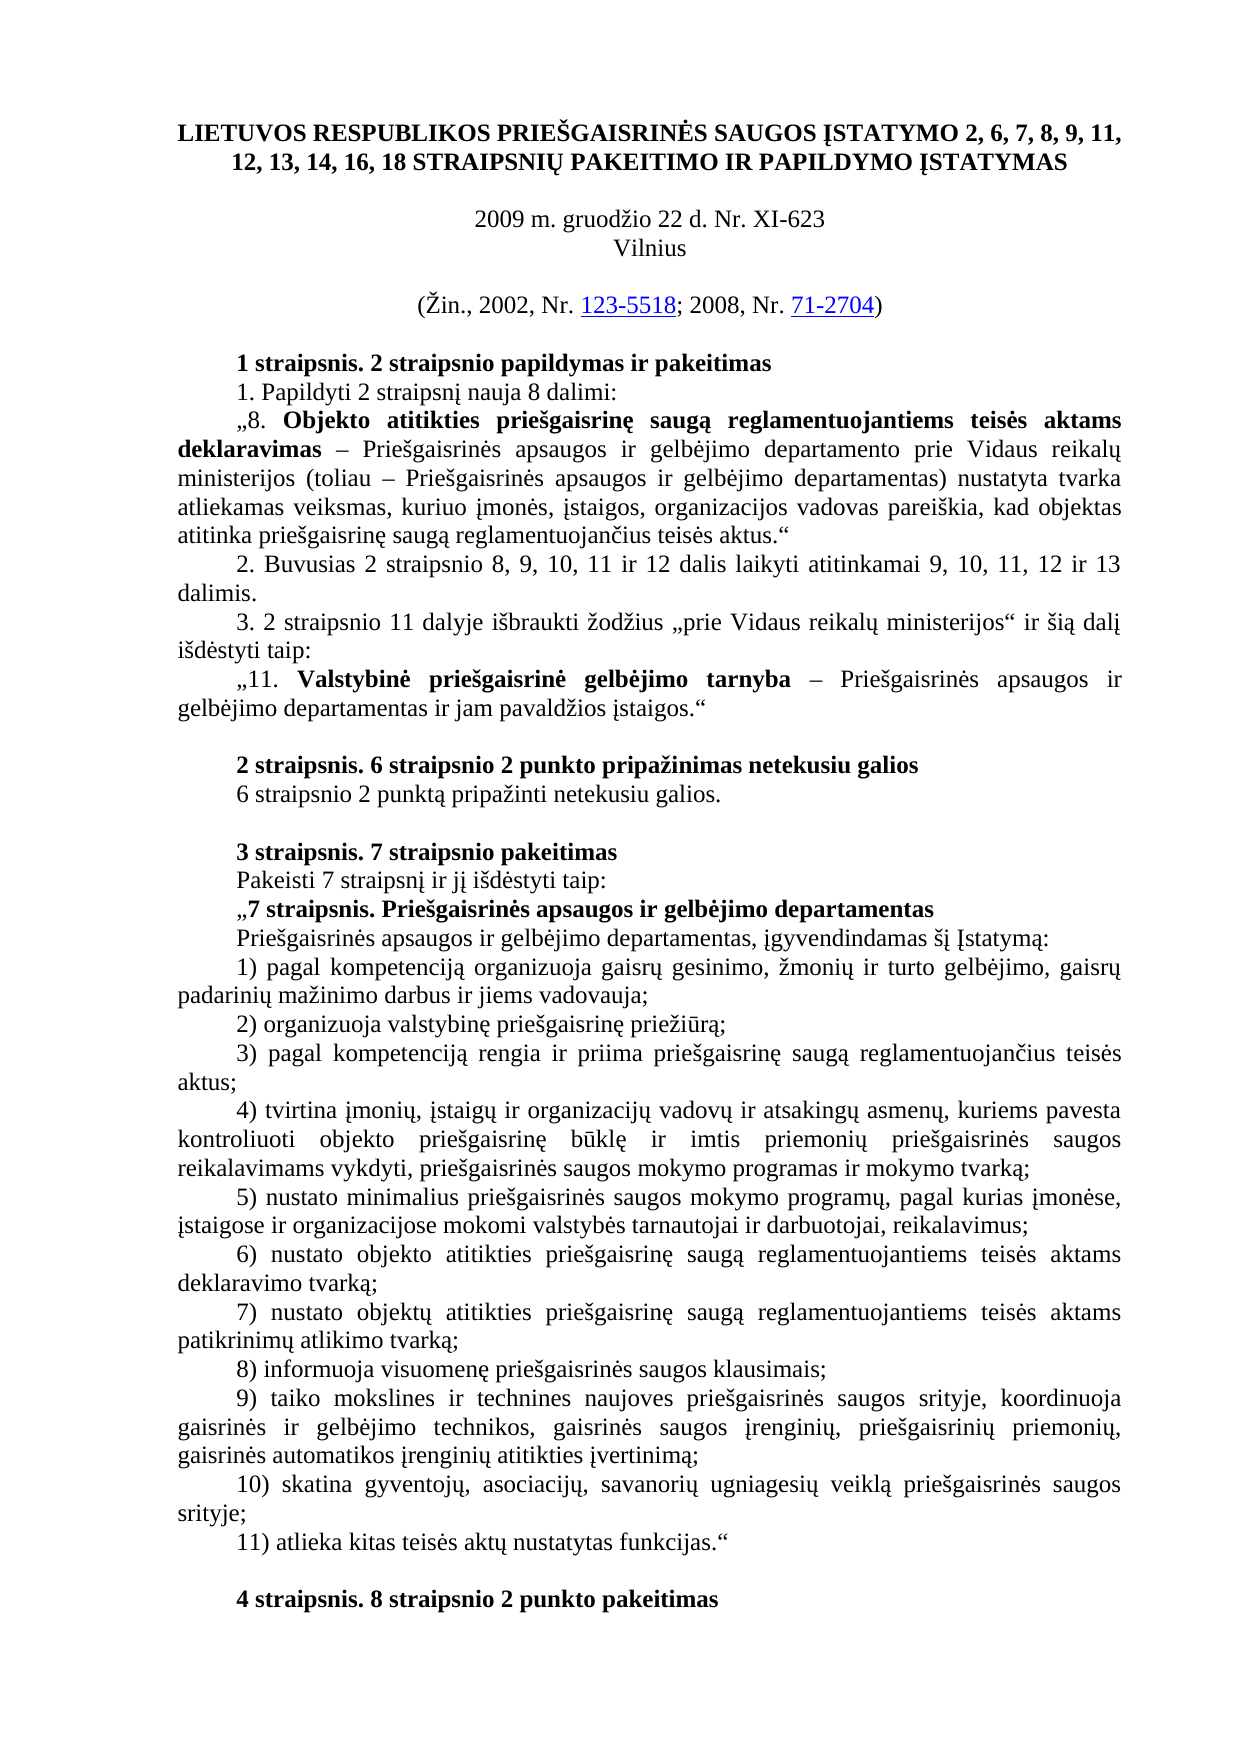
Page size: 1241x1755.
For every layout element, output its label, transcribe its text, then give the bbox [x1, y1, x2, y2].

text LIETUVOS RESPUBLIKOS PRIEŠGAISRINĖS SAUGOS ĮSTATYMO 2, 6, 7, 8, 9, 11, 12, 13, 14, 16, 18 STRAIPSNIŲ PAKEITIMO IR PAPILDYMO ĮSTATYMAS [177, 118, 1122, 176]
text 5) nustato minimalius priešgaisrinės saugos mokymo programų, pagal kurias įmonėse, įstaigose ir organizacijose mokomi valstybės tarnautojai ir darbuotojai, reikalavimus; [177, 1182, 1122, 1239]
text 3. 2 straipsnio 11 dalyje išbraukti žodžius „prie Vidaus reikalų ministerijos“ ir šią dalį išdėstyti taip: [177, 607, 1122, 664]
text 11) atlieka kitas teisės aktų nustatytas funkcijas.“ [177, 1527, 1122, 1556]
text 1) pagal kompetenciją organizuoja gaisrų gesinimo, žmonių ir turto gelbėjimo, gaisrų padarinių mažinimo darbus ir jiems vadovauja; [177, 952, 1122, 1009]
text 2. Buvusias 2 straipsnio 8, 9, 10, 11 ir 12 dalis laikyti atitinkamai 9, 10, 11, 12 ir 13 dalimis. [177, 549, 1122, 607]
text „7 straipsnis. Priešgaisrinės apsaugos ir gelbėjimo departamentas [177, 894, 1122, 923]
text 1 straipsnis. 2 straipsnio papildymas ir pakeitimas [177, 348, 1122, 377]
text 4 straipsnis. 8 straipsnio 2 punkto pakeitimas [177, 1584, 1122, 1613]
text „11. Valstybinė priešgaisrinė gelbėjimo tarnyba – Priešgaisrinės apsaugos ir gelbėjimo departamentas ir jam pavaldžios įstaigos.“ [177, 664, 1122, 722]
text Pakeisti 7 straipsnį ir jį išdėstyti taip: [177, 866, 1122, 894]
text Vilnius [177, 233, 1122, 262]
text Priešgaisrinės apsaugos ir gelbėjimo departamentas, įgyvendindamas šį Įstatymą: [177, 923, 1122, 952]
text 7) nustato objektų atitikties priešgaisrinę saugą reglamentuojantiems teisės aktams patikrinimų atlikimo tvarką; [177, 1297, 1122, 1354]
text 2 straipsnis. 6 straipsnio 2 punkto pripažinimas netekusiu galios [177, 751, 1122, 779]
text 9) taiko mokslines ir technines naujoves priešgaisrinės saugos srityje, koordinuoja gaisrinės ir gelbėjimo technikos, gaisrinės saugos įrenginių, priešgaisrinių priemonių, gaisrinės automatikos įrenginių atitikties įvertinimą; [177, 1383, 1122, 1469]
text 2009 m. gruodžio 22 d. Nr. XI-623 [177, 204, 1122, 233]
text 1. Papildyti 2 straipsnį nauja 8 dalimi: [177, 377, 1122, 406]
text 4) tvirtina įmonių, įstaigų ir organizacijų vadovų ir atsakingų asmenų, kuriems pavesta kontroliuoti objekto priešgaisrinę būklę ir imtis priemonių priešgaisrinės saugos reikalavimams vykdyti, priešgaisrinės saugos mokymo programas ir mokymo tvarką; [177, 1096, 1122, 1182]
text „8. Objekto atitikties priešgaisrinę saugą reglamentuojantiems teisės aktams deklaravimas – Priešgaisrinės apsaugos ir gelbėjimo departamento prie Vidaus reikalų ministerijos (toliau – Priešgaisrinės apsaugos ir gelbėjimo departamentas) nustatyta tvarka atliekamas veiksmas, kuriuo įmonės, įstaigos, organizacijos vadovas pareiškia, kad objektas atitinka priešgaisrinę saugą reglamentuojančius teisės aktus.“ [177, 406, 1122, 549]
text 10) skatina gyventojų, asociacijų, savanorių ugniagesių veiklą priešgaisrinės saugos srityje; [177, 1469, 1122, 1527]
text (Žin., 2002, Nr. 123-5518; 2008, Nr. 71-2704) [177, 291, 1122, 319]
text 3 straipsnis. 7 straipsnio pakeitimas [177, 837, 1122, 866]
text 6 straipsnio 2 punktą pripažinti netekusiu galios. [177, 779, 1122, 808]
text 2) organizuoja valstybinę priešgaisrinę priežiūrą; [177, 1009, 1122, 1038]
text 8) informuoja visuomenę priešgaisrinės saugos klausimais; [177, 1354, 1122, 1383]
text 3) pagal kompetenciją rengia ir priima priešgaisrinę saugą reglamentuojančius teisės aktus; [177, 1038, 1122, 1096]
text 6) nustato objekto atitikties priešgaisrinę saugą reglamentuojantiems teisės aktams deklaravimo tvarką; [177, 1239, 1122, 1297]
